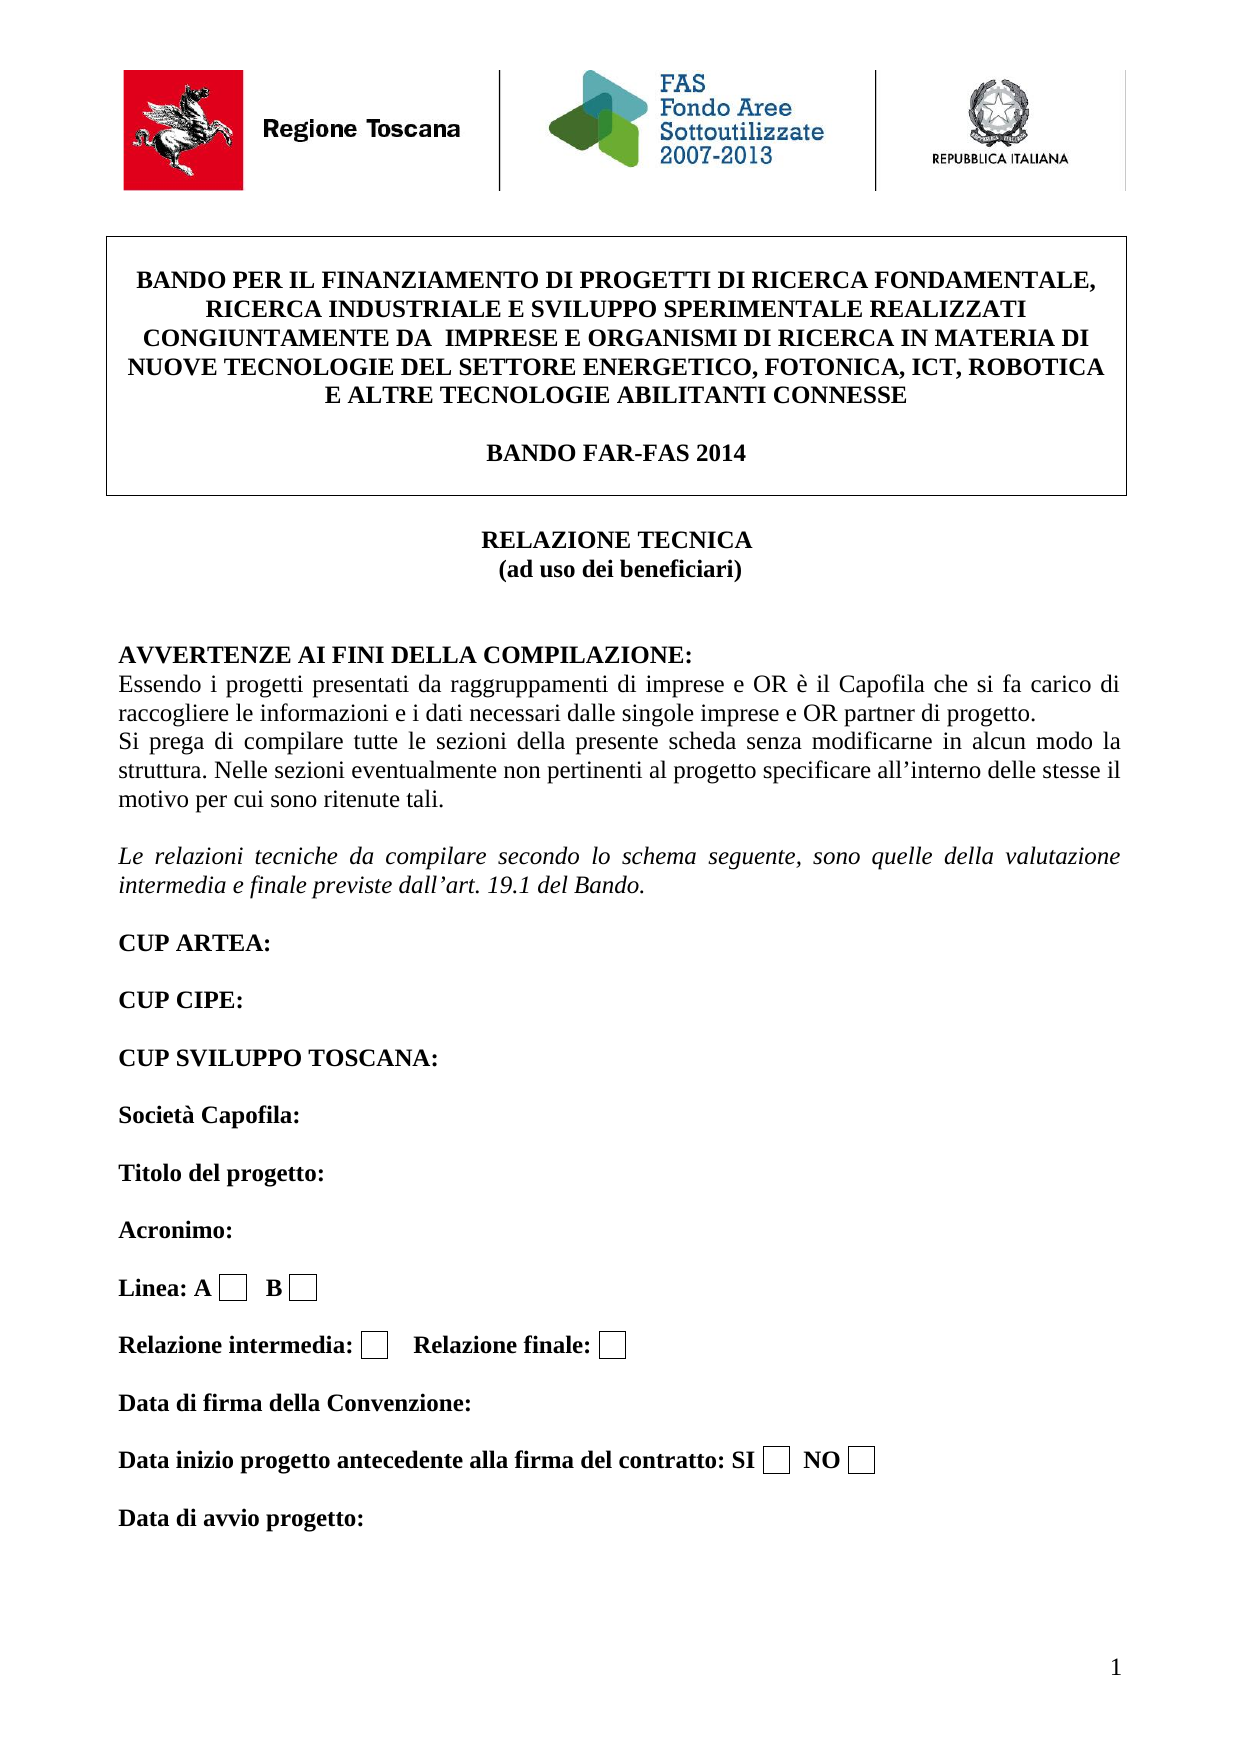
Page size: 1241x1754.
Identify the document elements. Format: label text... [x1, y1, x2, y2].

text CUP CIPE: [118, 985, 1122, 1014]
text RELAZIONE TECNICA (ad uso dei beneficiari) [118, 525, 1122, 583]
text Relazione intermedia: Relazione finale: [118, 1330, 1122, 1359]
text Linea: A B [118, 1273, 1122, 1301]
text Data inizio progetto antecedente alla firma del contratto: SI NO [118, 1445, 1122, 1474]
text Si prega di compilare tutte le sezioni della presente scheda senza modificarne in alcun modo la struttura. Nelle sezioni eventualmente non pertinenti al progetto specificare all’interno delle stesse il motivo per cui sono ritenute tali. [118, 726, 1122, 813]
text Essendo i progetti presentati da raggruppamenti di imprese e OR è il Capofila che si fa carico di raccogliere le informazioni e i dati necessari dalle singole imprese e OR partner di progetto. [118, 669, 1122, 726]
text Data di firma della Convenzione: [118, 1388, 1122, 1416]
text Acronimo: [118, 1215, 1122, 1244]
picture [123, 70, 1126, 191]
text CUP ARTEA: [118, 928, 1122, 956]
text CUP SVILUPPO TOSCANA: [118, 1043, 1122, 1071]
text Data di avvio progetto: [118, 1503, 1122, 1531]
text AVVERTENZE AI FINI DELLA COMPILAZIONE: [118, 640, 1122, 669]
text Le relazioni tecniche da compilare secondo lo schema seguente, sono quelle della valutazione intermedia e finale previste dall’art. 19.1 del Bando. [118, 841, 1122, 899]
text Società Capofila: [118, 1100, 1122, 1129]
text Titolo del progetto: [118, 1158, 1122, 1186]
table_header BANDO PER IL FINANZIAMENTO DI PROGETTI DI RICERCA FONDAMENTALE, RICERCA INDUSTRIALE E SVILUPPO SPERIMENTALE REALIZZATI CONGIUNTAMENTE DA IMPRESE E ORGANISMI DI RICERCA IN MATERIA DI NUOVE TECNOLOGIE DEL SETTORE ENERGETICO, FOTONICA, ICT, ROBOTICA E ALTRE TECNOLOGIE ABILITANTI CONNESSE BANDO FAR-FAS 2014 [107, 237, 1126, 495]
